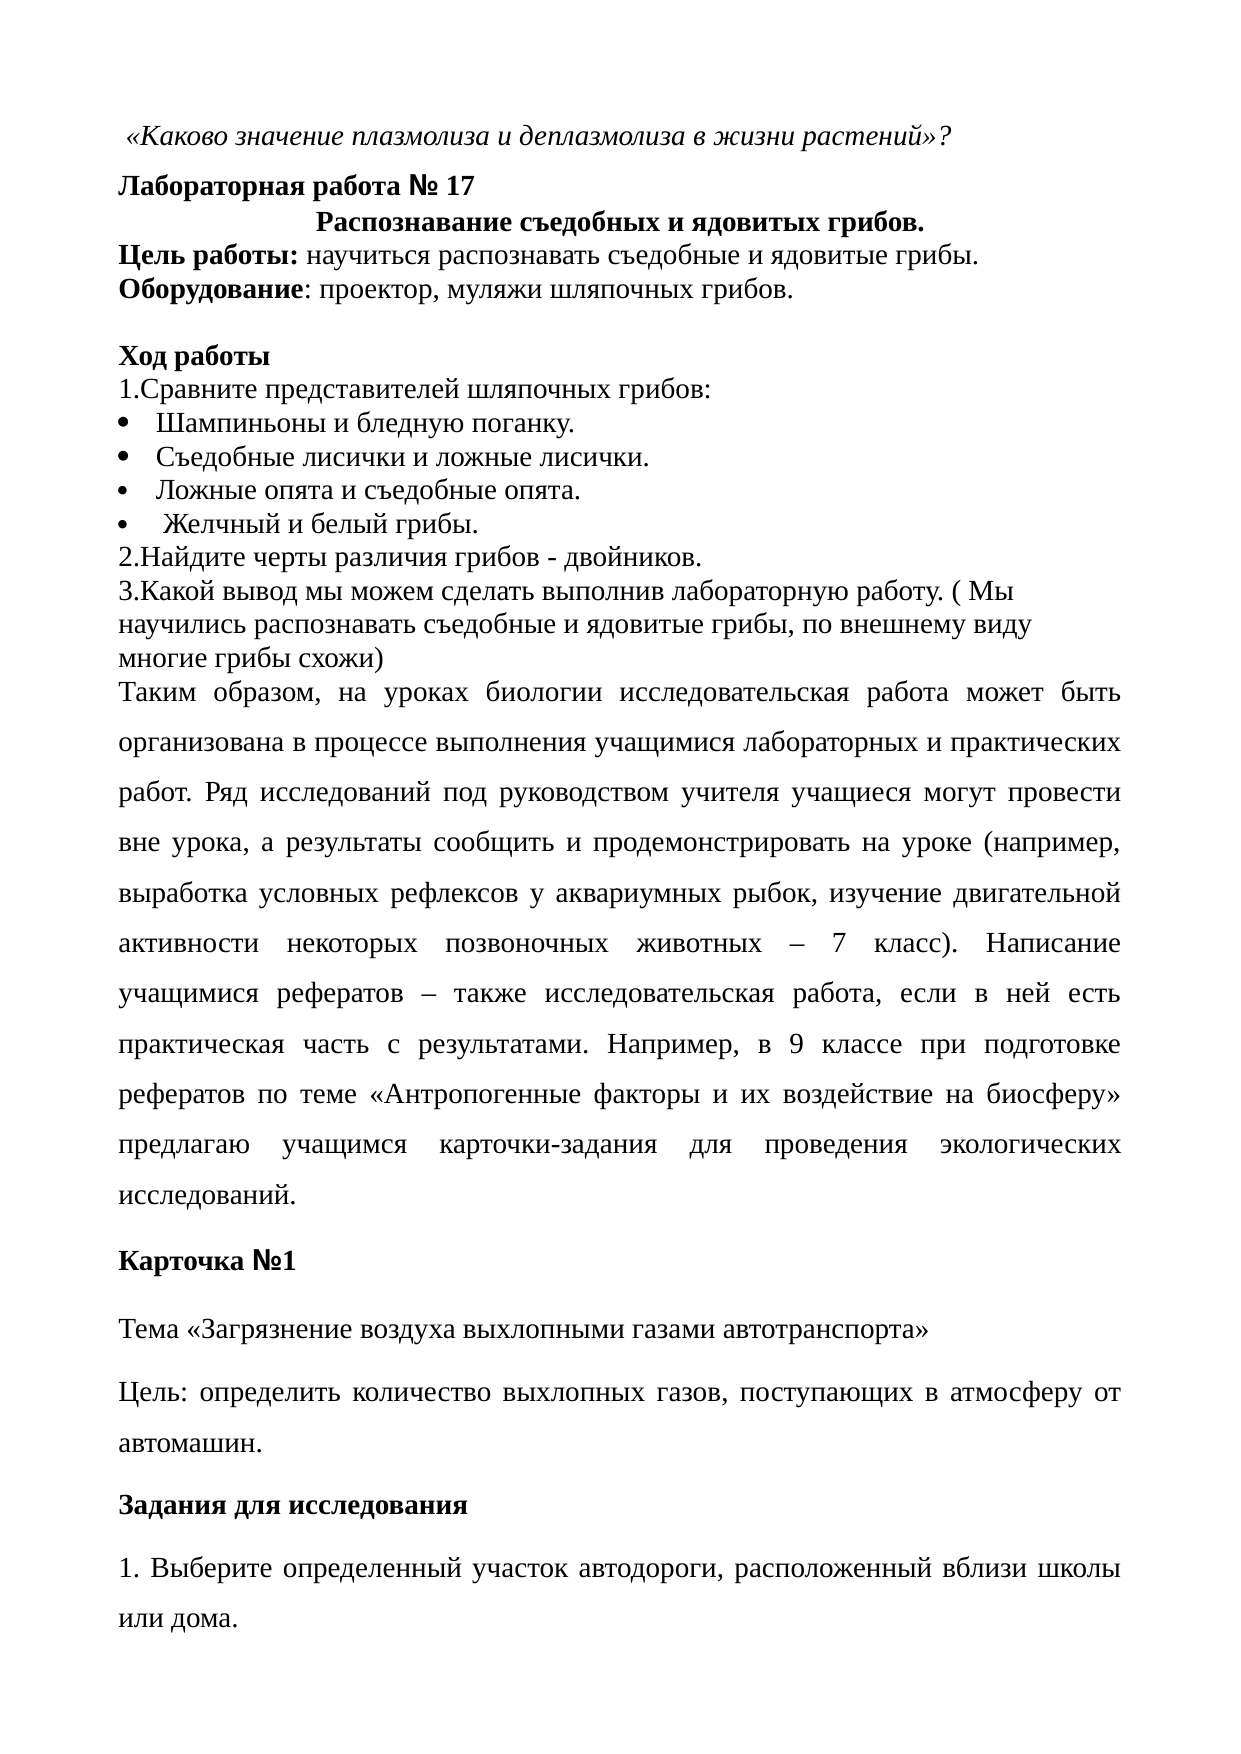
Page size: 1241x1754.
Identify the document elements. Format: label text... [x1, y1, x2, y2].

text Цель работы: научиться распознавать съедобные и ядовитые грибы. [118, 237, 1122, 271]
text Ход работы [118, 338, 1122, 372]
text Тема «Загрязнение воздуха выхлопными газами автотранспорта» [118, 1312, 1122, 1345]
list Ложные опята и съедобные опята. [118, 472, 1122, 506]
text Таким образом, на уроках биологии исследовательская работа может быть организована в процессе выполнения учащимися лабораторных и практических работ. Ряд исследований под руководством учителя учащиеся могут провести вне урока, а результаты сообщить и продемонстрировать на уроке (например, выработка условных рефлексов у аквариумных рыбок, изучение двигательной активности некоторых позвоночных животных – 7 класс). Написание учащимися рефератов – также исследовательская работа, если в ней есть практическая часть с результатами. Например, в 9 классе при подготовке рефератов по теме «Антропогенные факторы и их воздействие на биосферу» предлагаю учащимся карточки-задания для проведения экологических исследований. [118, 674, 1122, 1210]
text Задания для исследования [118, 1487, 1122, 1521]
text 1.Сравните представителей шляпочных грибов: [118, 372, 1122, 405]
list Желчный и белый грибы. [118, 506, 1122, 539]
text Распознавание съедобных и ядовитых грибов. [118, 204, 1122, 237]
list Шампиньоны и бледную поганку. [118, 405, 1122, 439]
text 3.Какой вывод мы можем сделать выполнив лабораторную работу. ( Мы научились распознавать съедобные и ядовитые грибы, по внешнему виду многие грибы схожи) [118, 573, 1122, 674]
list Съедобные лисички и ложные лисички. [118, 439, 1122, 472]
text Карточка №1 [118, 1239, 1122, 1279]
text Оборудование: проектор, муляжи шляпочных грибов. [118, 271, 1122, 304]
text «Каково значение плазмолиза и деплазмолиза в жизни растений»? [118, 118, 1122, 152]
text Цель: определить количество выхлопных газов, поступающих в атмосферу от автомашин. [118, 1374, 1122, 1458]
text Лабораторная работа № 17 [118, 164, 1122, 204]
text 1. Выберите определенный участок автодороги, расположенный вблизи школы или дома. [118, 1550, 1122, 1634]
text 2.Найдите черты различия грибов - двойников. [118, 539, 1122, 573]
